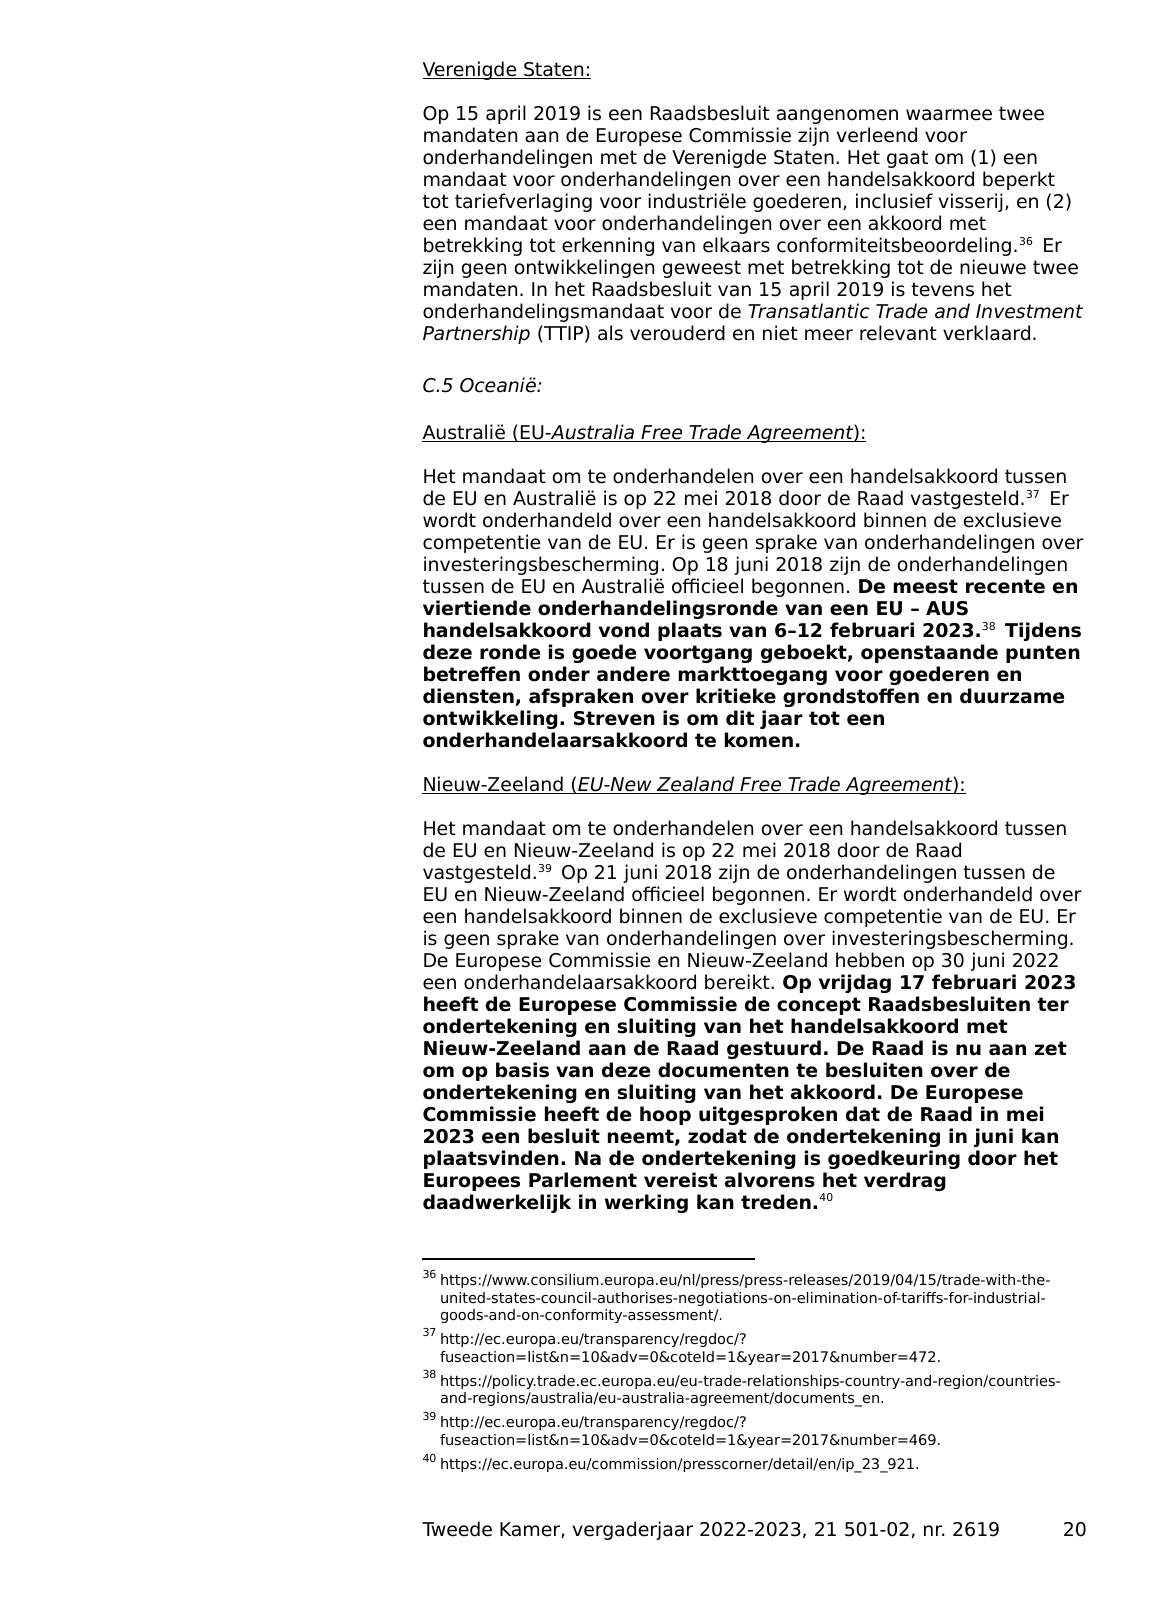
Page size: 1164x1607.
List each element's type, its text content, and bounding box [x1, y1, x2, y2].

text https://policy.trade.ec.europa.eu/eu-trade-relationships-country-and-region/countries-and-regions/australia/eu-australia-agreement/documents_en. [422, 1368, 1087, 1407]
text https://www.consilium.europa.eu/nl/press/press-releases/2019/04/15/trade-with-the-united-states-council-authorises-negotiations-on-elimination-of-tariffs-for-industrial-goods-and-on-conformity-assessment/. [422, 1268, 1087, 1324]
subtitle C.5 Oceanië: [422, 375, 1087, 397]
text Op 15 april 2019 is een Raadsbesluit aangenomen waarmee twee mandaten aan de Europese Commissie zijn verleend voor onderhandelingen met de Verenigde Staten. Het gaat om (1) een mandaat voor onderhandelingen over een handelsakkoord beperkt tot tariefverlaging voor industriële goederen, inclusief visserij, en (2) een mandaat voor onderhandelingen over een akkoord met betrekking tot erkenning van elkaars conformiteitsbeoordeling. Er zijn geen ontwikkelingen geweest met betrekking tot de nieuwe twee mandaten. In het Raadsbesluit van 15 april 2019 is tevens het onderhandelingsmandaat voor de Transatlantic Trade and Investment Partnership (TTIP) als verouderd en niet meer relevant verklaard. [422, 103, 1087, 345]
text https://ec.europa.eu/commission/presscorner/detail/en/ip_23_921. [422, 1452, 1087, 1474]
subtitle Nieuw-Zeeland (EU-New Zealand Free Trade Agreement): [422, 774, 1087, 796]
subtitle Australië (EU-Australia Free Trade Agreement): [422, 422, 1087, 444]
subtitle Verenigde Staten: [422, 59, 1087, 81]
text http://ec.europa.eu/transparency/regdoc/?fuseaction=list&n=10&adv=0&coteId=1&year=2017&number=472. [422, 1327, 1087, 1366]
text http://ec.europa.eu/transparency/regdoc/?fuseaction=list&n=10&adv=0&coteId=1&year=2017&number=469. [422, 1410, 1087, 1449]
text Het mandaat om te onderhandelen over een handelsakkoord tussen de EU en Nieuw-Zeeland is op 22 mei 2018 door de Raad vastgesteld. Op 21 juni 2018 zijn de onderhandelingen tussen de EU en Nieuw-Zeeland officieel begonnen. Er wordt onderhandeld over een handelsakkoord binnen de exclusieve competentie van de EU. Er is geen sprake van onderhandelingen over investeringsbescherming. De Europese Commissie en Nieuw-Zeeland hebben op 30 juni 2022 een onderhandelaarsakkoord bereikt. Op vrijdag 17 februari 2023 heeft de Europese Commissie de concept Raadsbesluiten ter ondertekening en sluiting van het handelsakkoord met Nieuw-Zeeland aan de Raad gestuurd. De Raad is nu aan zet om op basis van deze documenten te besluiten over de ondertekening en sluiting van het akkoord. De Europese Commissie heeft de hoop uitgesproken dat de Raad in mei 2023 een besluit neemt, zodat de ondertekening in juni kan plaatsvinden. Na de ondertekening is goedkeuring door het Europees Parlement vereist alvorens het verdrag daadwerkelijk in werking kan treden. [422, 818, 1087, 1214]
text Het mandaat om te onderhandelen over een handelsakkoord tussen de EU en Australië is op 22 mei 2018 door de Raad vastgesteld. Er wordt onderhandeld over een handelsakkoord binnen de exclusieve competentie van de EU. Er is geen sprake van onderhandelingen over investeringsbescherming. Op 18 juni 2018 zijn de onderhandelingen tussen de EU en Australië officieel begonnen. De meest recente en viertiende onderhandelingsronde van een EU – AUS handelsakkoord vond plaats van 6–12 februari 2023. Tijdens deze ronde is goede voortgang geboekt, openstaande punten betreffen onder andere markttoegang voor goederen en diensten, afspraken over kritieke grondstoffen en duurzame ontwikkeling. Streven is om dit jaar tot een onderhandelaarsakkoord te komen. [422, 466, 1087, 752]
